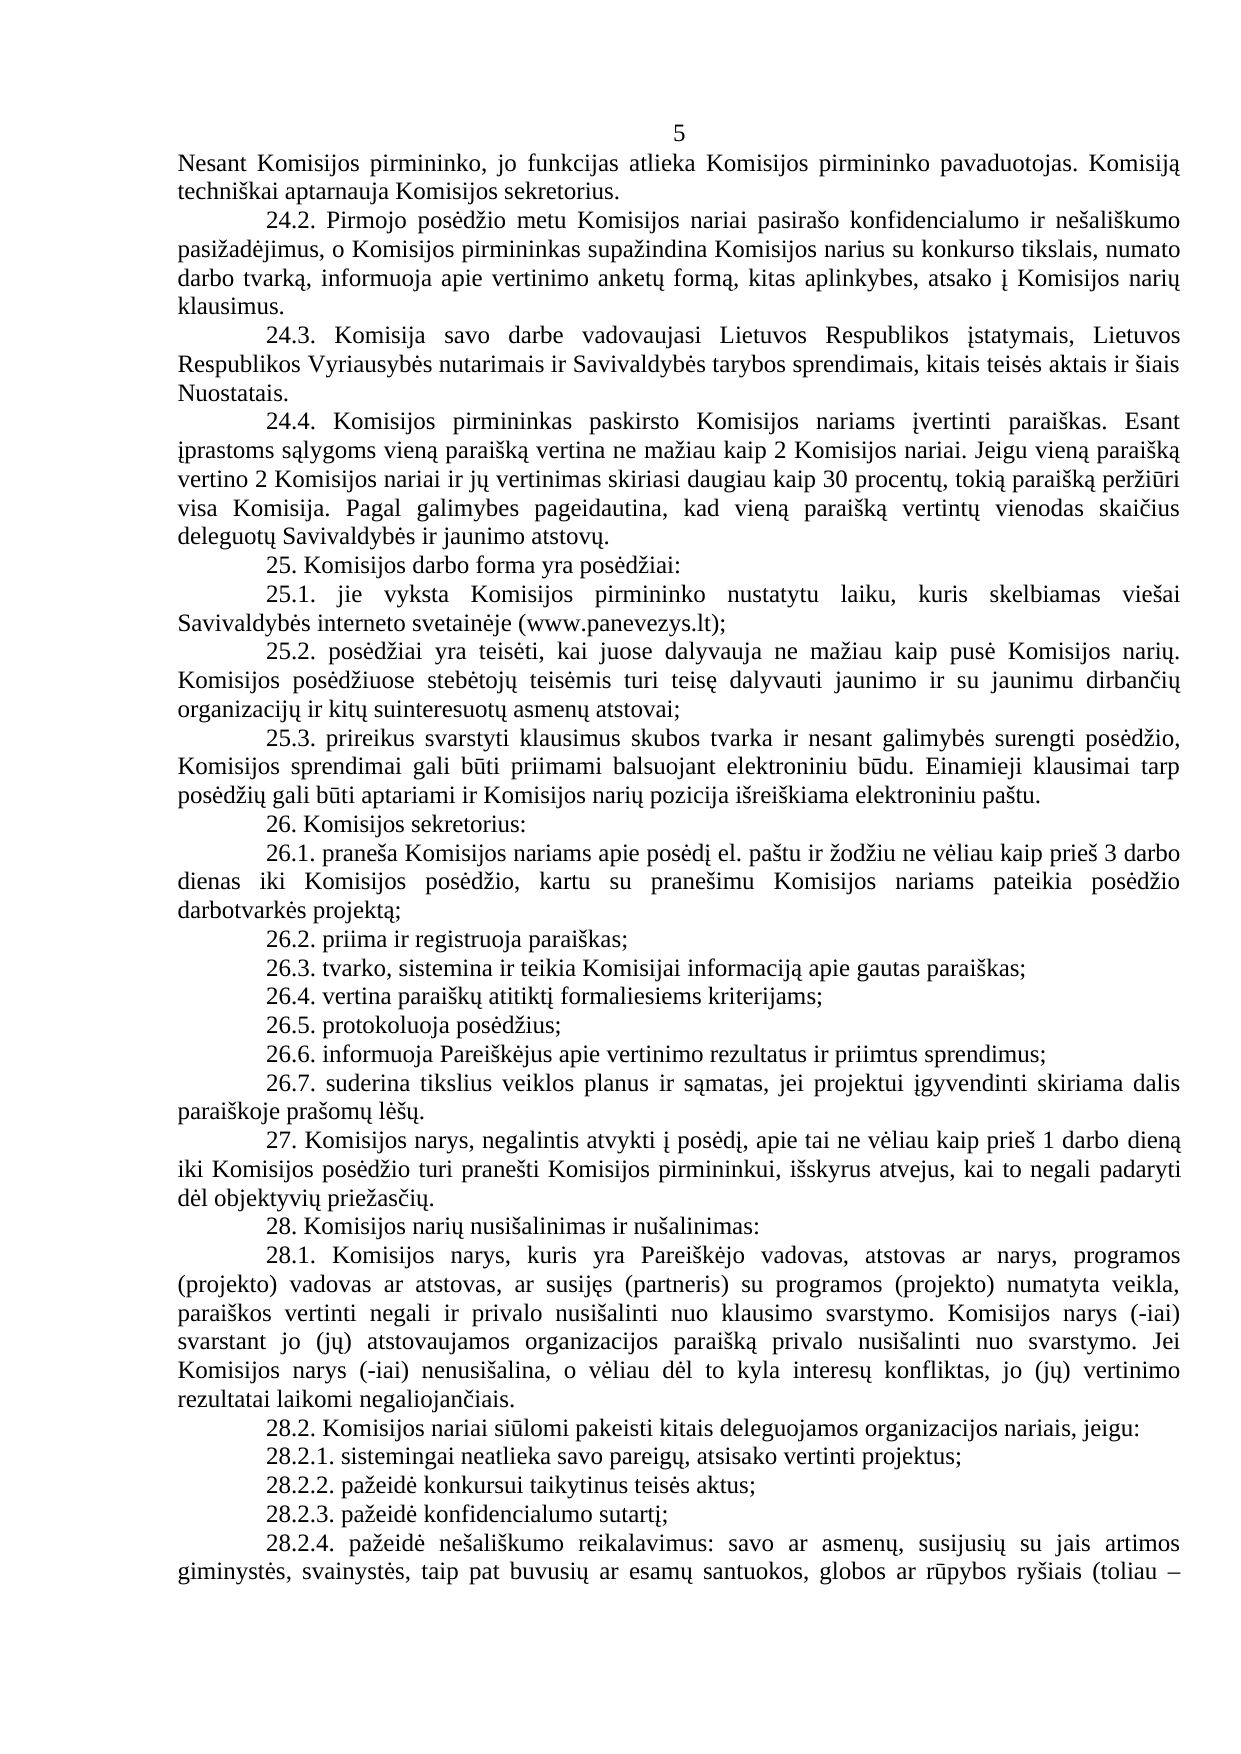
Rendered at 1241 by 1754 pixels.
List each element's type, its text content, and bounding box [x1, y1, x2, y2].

text 26.6. informuoja Pareiškėjus apie vertinimo rezultatus ir priimtus sprendimus; [177, 1039, 1181, 1068]
text 28.1. Komisijos narys, kuris yra Pareiškėjo vadovas, atstovas ar narys, programos (projekto) vadovas ar atstovas, ar susijęs (partneris) su programos (projekto) numatyta veikla, paraiškos vertinti negali ir privalo nusišalinti nuo klausimo svarstymo. Komisijos narys (-iai) svarstant jo (jų) atstovaujamos organizacijos paraišką privalo nusišalinti nuo svarstymo. Jei Komisijos narys (-iai) nenusišalina, o vėliau dėl to kyla interesų konfliktas, jo (jų) vertinimo rezultatai laikomi negaliojančiais. [177, 1240, 1181, 1413]
text 25.2. posėdžiai yra teisėti, kai juose dalyvauja ne mažiau kaip pusė Komisijos narių. Komisijos posėdžiuose stebėtojų teisėmis turi teisę dalyvauti jaunimo ir su jaunimu dirbančių organizacijų ir kitų suinteresuotų asmenų atstovai; [177, 636, 1181, 723]
text 27. Komisijos narys, negalintis atvykti į posėdį, apie tai ne vėliau kaip prieš 1 darbo dieną iki Komisijos posėdžio turi pranešti Komisijos pirmininkui, išskyrus atvejus, kai to negali padaryti dėl objektyvių priežasčių. [177, 1125, 1181, 1211]
text 28.2. Komisijos nariai siūlomi pakeisti kitais deleguojamos organizacijos nariais, jeigu: [177, 1413, 1181, 1441]
text 26.4. vertina paraiškų atitiktį formaliesiems kriterijams; [177, 981, 1181, 1010]
text 28.2.3. pažeidė konfidencialumo sutartį; [177, 1499, 1181, 1528]
text 26. Komisijos sekretorius: [177, 809, 1181, 838]
text 24.2. Pirmojo posėdžio metu Komisijos nariai pasirašo konfidencialumo ir nešališkumo pasižadėjimus, o Komisijos pirmininkas supažindina Komisijos narius su konkurso tikslais, numato darbo tvarką, informuoja apie vertinimo anketų formą, kitas aplinkybes, atsako į Komisijos narių klausimus. [177, 205, 1181, 320]
text 26.3. tvarko, sistemina ir teikia Komisijai informaciją apie gautas paraiškas; [177, 953, 1181, 981]
text 25.1. jie vyksta Komisijos pirmininko nustatytu laiku, kuris skelbiamas viešai Savivaldybės interneto svetainėje (www.panevezys.lt); [177, 579, 1181, 636]
text 26.5. protokoluoja posėdžius; [177, 1010, 1181, 1039]
text 26.1. praneša Komisijos nariams apie posėdį el. paštu ir žodžiu ne vėliau kaip prieš 3 darbo dienas iki Komisijos posėdžio, kartu su pranešimu Komisijos nariams pateikia posėdžio darbotvarkės projektą; [177, 838, 1181, 924]
text 25. Komisijos darbo forma yra posėdžiai: [177, 550, 1181, 579]
text 28. Komisijos narių nusišalinimas ir nušalinimas: [177, 1211, 1181, 1240]
text 28.2.4. pažeidė nešališkumo reikalavimus: savo ar asmenų, susijusių su jais artimos giminystės, svainystės, taip pat buvusių ar esamų santuokos, globos ar rūpybos ryšiais (toliau – [177, 1528, 1181, 1585]
text 26.2. priima ir registruoja paraiškas; [177, 924, 1181, 953]
text Nesant Komisijos pirmininko, jo funkcijas atlieka Komisijos pirmininko pavaduotojas. Komisiją techniškai aptarnauja Komisijos sekretorius. [177, 148, 1181, 205]
text 26.7. suderina tikslius veiklos planus ir sąmatas, jei projektui įgyvendinti skiriama dalis paraiškoje prašomų lėšų. [177, 1068, 1181, 1125]
text 24.3. Komisija savo darbe vadovaujasi Lietuvos Respublikos įstatymais, Lietuvos Respublikos Vyriausybės nutarimais ir Savivaldybės tarybos sprendimais, kitais teisės aktais ir šiais Nuostatais. [177, 320, 1181, 406]
text 28.2.2. pažeidė konkursui taikytinus teisės aktus; [177, 1470, 1181, 1499]
text 24.4. Komisijos pirmininkas paskirsto Komisijos nariams įvertinti paraiškas. Esant įprastoms sąlygoms vieną paraišką vertina ne mažiau kaip 2 Komisijos nariai. Jeigu vieną paraišką vertino 2 Komisijos nariai ir jų vertinimas skiriasi daugiau kaip 30 procentų, tokią paraišką peržiūri visa Komisija. Pagal galimybes pageidautina, kad vieną paraišką vertintų vienodas skaičius deleguotų Savivaldybės ir jaunimo atstovų. [177, 406, 1181, 550]
text 25.3. prireikus svarstyti klausimus skubos tvarka ir nesant galimybės surengti posėdžio, Komisijos sprendimai gali būti priimami balsuojant elektroniniu būdu. Einamieji klausimai tarp posėdžių gali būti aptariami ir Komisijos narių pozicija išreiškiama elektroniniu paštu. [177, 723, 1181, 809]
text 28.2.1. sistemingai neatlieka savo pareigų, atsisako vertinti projektus; [177, 1441, 1181, 1470]
